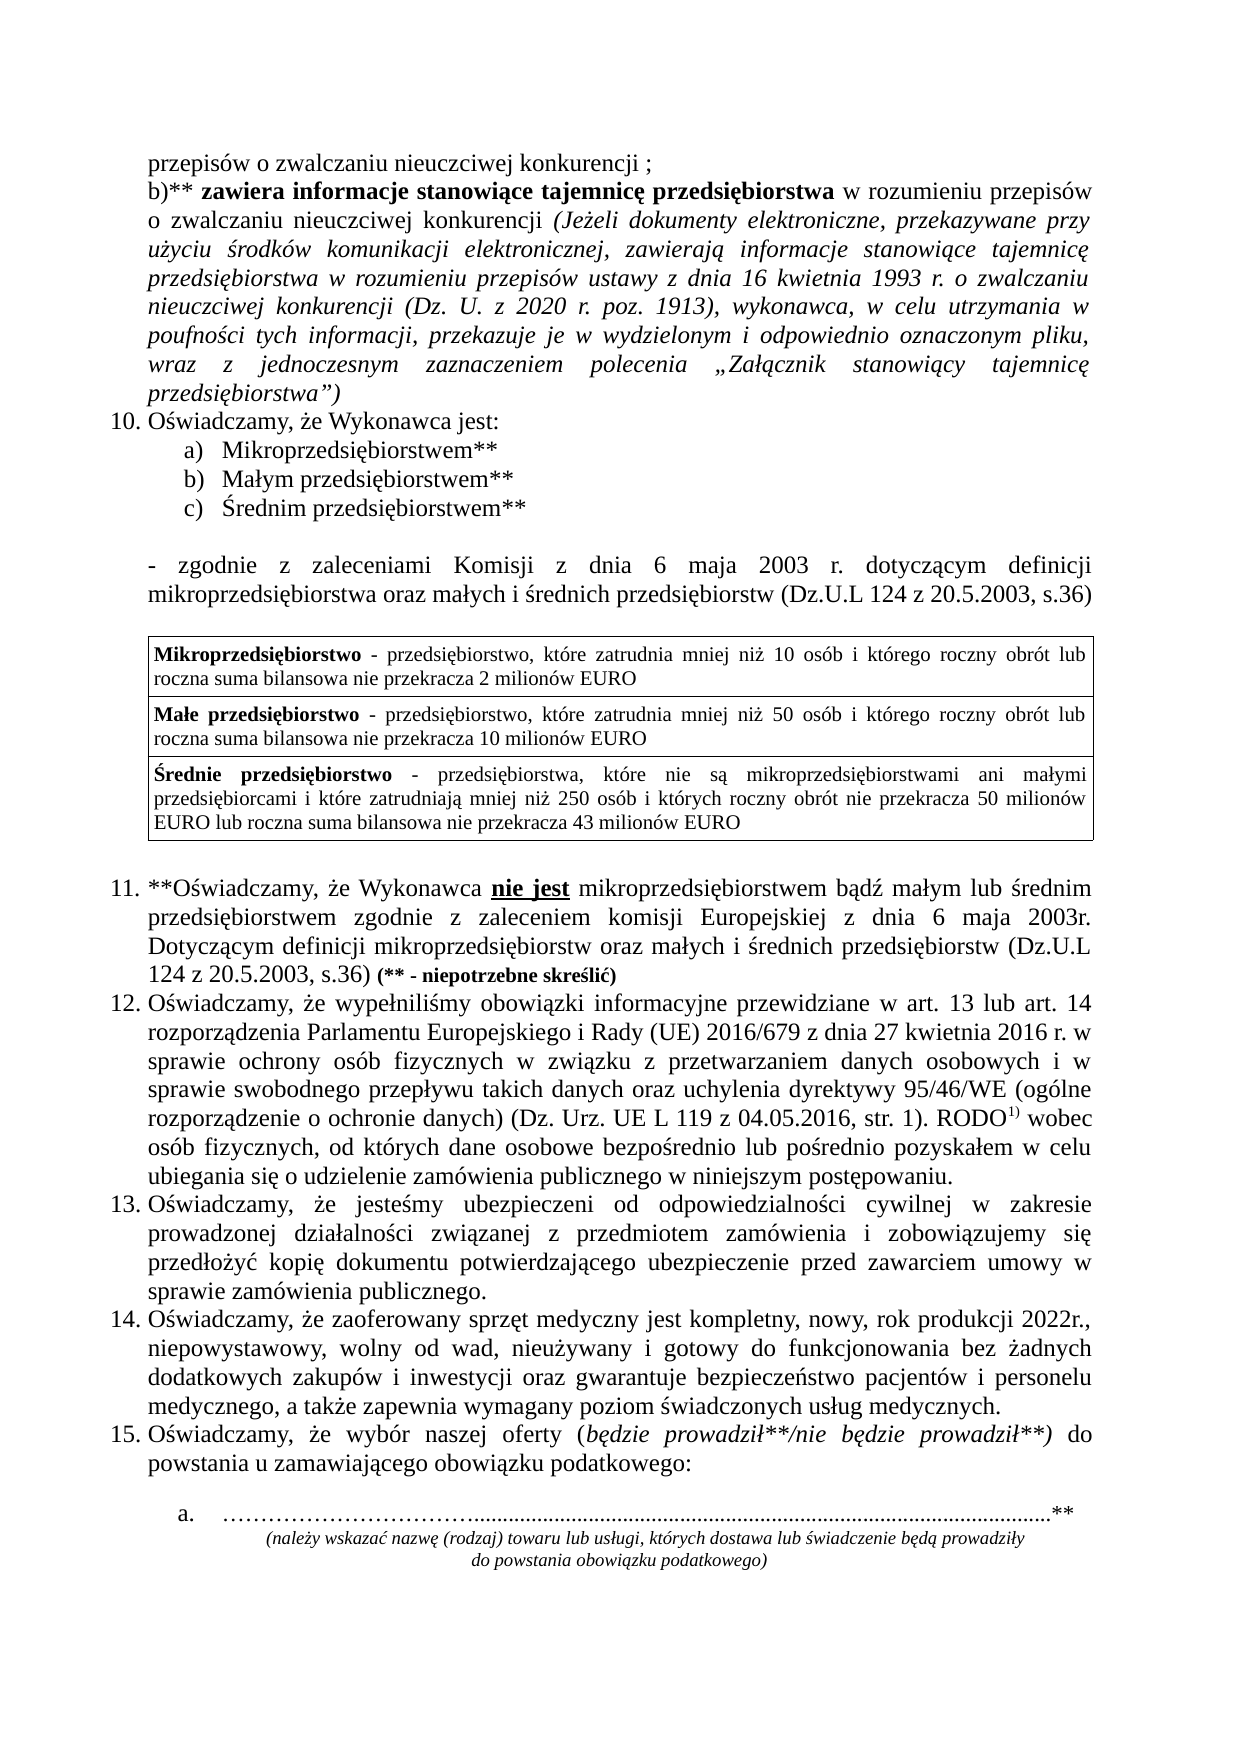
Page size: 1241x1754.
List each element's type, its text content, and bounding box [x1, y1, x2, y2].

list **Oświadczamy, że Wykonawca nie jest mikroprzedsiębiorstwem bądź małym lub średnim przedsiębiorstwem zgodnie z zaleceniem komisji Europejskiej z dnia 6 maja 2003r. Dotyczącym definicji mikroprzedsiębiorstw oraz małych i średnich przedsiębiorstw (Dz.U.L 124 z 20.5.2003, s.36) (** - niepotrzebne skreślić) [110, 873, 1092, 988]
list Oświadczamy, że wypełniliśmy obowiązki informacyjne przewidziane w art. 13 lub art. 14 rozporządzenia Parlamentu Europejskiego i Rady (UE) 2016/679 z dnia 27 kwietnia 2016 r. w sprawie ochrony osób fizycznych w związku z przetwarzaniem danych osobowych i w sprawie swobodnego przepływu takich danych oraz uchylenia dyrektywy 95/46/WE (ogólne rozporządzenie o ochronie danych) (Dz. Urz. UE L 119 z 04.05.2016, str. 1). RODO1) wobec osób fizycznych, od których dane osobowe bezpośrednio lub pośrednio pozyskałem w celu ubiegania się o udzielenie zamówienia publicznego w niniejszym postępowaniu. [110, 988, 1092, 1189]
list b)** zawiera informacje stanowiące tajemnicę przedsiębiorstwa w rozumieniu przepisów o zwalczaniu nieuczciwej konkurencji (Jeżeli dokumenty elektroniczne, przekazywane przy użyciu środków komunikacji elektronicznej, zawierają informacje stanowiące tajemnicę przedsiębiorstwa w rozumieniu przepisów ustawy z dnia 16 kwietnia 1993 r. o zwalczaniu nieuczciwej konkurencji (Dz. U. z 2020 r. poz. 1913), wykonawca, w celu utrzymania w poufności tych informacji, przekazuje je w wydzielonym i odpowiednio oznaczonym pliku, wraz z jednoczesnym zaznaczeniem polecenia „Załącznik stanowiący tajemnicę przedsiębiorstwa”) [110, 176, 1092, 406]
list Małym przedsiębiorstwem** [184, 464, 1092, 493]
list Oświadczamy, że jesteśmy ubezpieczeni od odpowiedzialności cywilnej w zakresie prowadzonej działalności związanej z przedmiotem zamówienia i zobowiązujemy się przedłożyć kopię dokumentu potwierdzającego ubezpieczenie przed zawarciem umowy w sprawie zamówienia publicznego. [110, 1189, 1092, 1304]
list Oświadczamy, że wybór naszej oferty (będzie prowadził**/nie będzie prowadził**) do powstania u zamawiającego obowiązku podatkowego: [110, 1419, 1092, 1477]
list Oświadczamy, że Wykonawca jest: [110, 406, 1092, 435]
list Średnim przedsiębiorstwem** [184, 493, 1092, 521]
list (należy wskazać nazwę (rodzaj) towaru lub usługi, których dostawa lub świadczenie będą prowadziły [266, 1527, 1092, 1549]
list do powstania obowiązku podatkowego) [148, 1549, 1092, 1570]
table_cell Małe przedsiębiorstwo - przedsiębiorstwo, które zatrudnia mniej niż 50 osób i którego roczny obrót lub roczna suma bilansowa nie przekracza 10 milionów EURO [149, 697, 1093, 756]
list przepisów o zwalczaniu nieuczciwej konkurencji ; [110, 148, 1092, 176]
list …………………………….....................................................................................................** [177, 1498, 1092, 1527]
table_cell Średnie przedsiębiorstwo - przedsiębiorstwa, które nie są mikroprzedsiębiorstwami ani małymi przedsiębiorcami i które zatrudniają mniej niż 250 osób i których roczny obrót nie przekracza 50 milionów EURO lub roczna suma bilansowa nie przekracza 43 milionów EURO [149, 757, 1093, 839]
table_header Mikroprzedsiębiorstwo - przedsiębiorstwo, które zatrudnia mniej niż 10 osób i którego roczny obrót lub roczna suma bilansowa nie przekracza 2 milionów EURO [149, 637, 1093, 696]
list Mikroprzedsiębiorstwem** [184, 435, 1092, 464]
list Oświadczamy, że zaoferowany sprzęt medyczny jest kompletny, nowy, rok produkcji 2022r., niepowystawowy, wolny od wad, nieużywany i gotowy do funkcjonowania bez żadnych dodatkowych zakupów i inwestycji oraz gwarantuje bezpieczeństwo pacjentów i personelu medycznego, a także zapewnia wymagany poziom świadczonych usług medycznych. [110, 1304, 1092, 1419]
list - zgodnie z zaleceniami Komisji z dnia 6 maja 2003 r. dotyczącym definicji mikroprzedsiębiorstwa oraz małych i średnich przedsiębiorstw (Dz.U.L 124 z 20.5.2003, s.36) [110, 550, 1092, 608]
